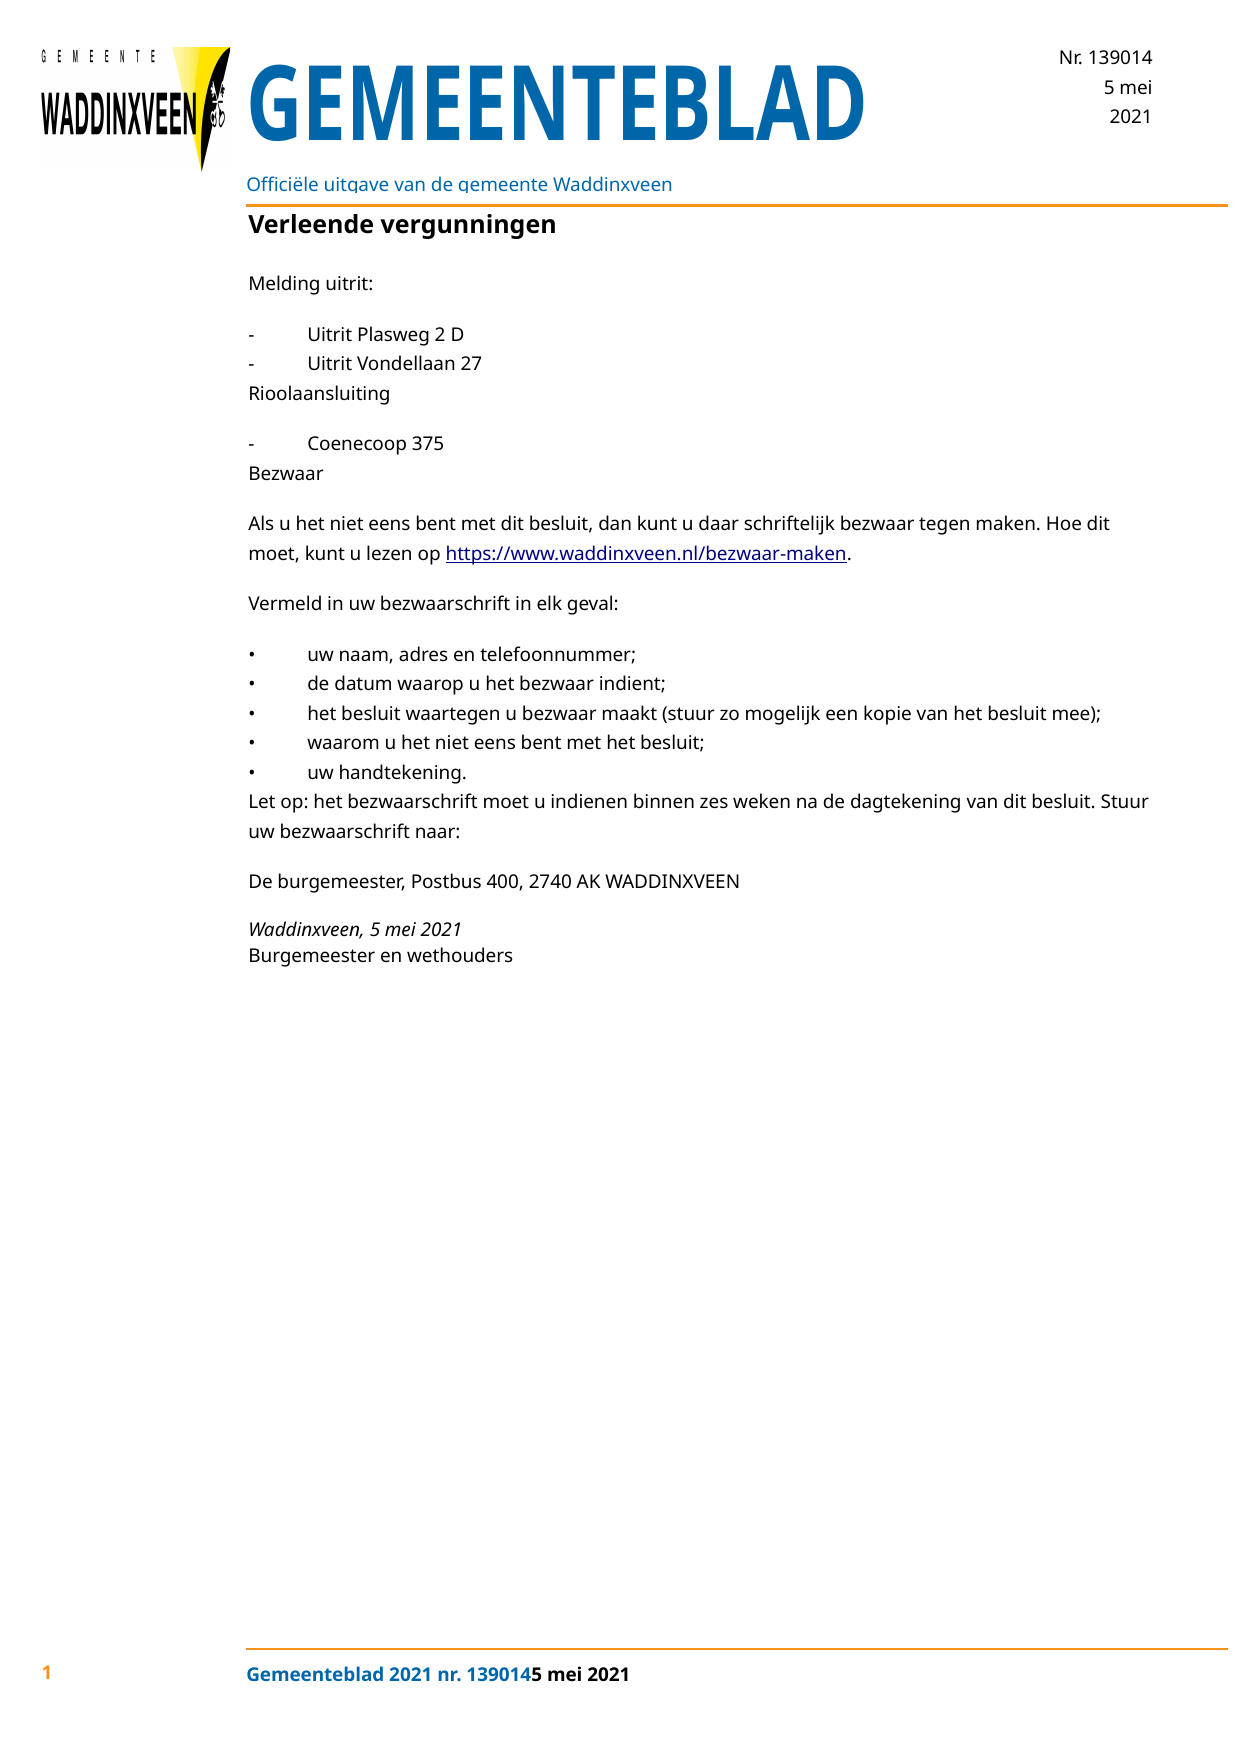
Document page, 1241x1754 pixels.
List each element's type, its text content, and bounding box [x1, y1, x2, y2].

text Bezwaar [248, 460, 1152, 486]
picture [41, 47, 231, 172]
list het besluit waartegen u bezwaar maakt (stuur zo mogelijk een kopie van het besluit mee); [248, 700, 1152, 726]
list Uitrit Plasweg 2 D [248, 321, 1152, 346]
list waarom u het niet eens bent met het besluit; [248, 729, 1152, 755]
text Verleende vergunningen [248, 207, 1152, 241]
text Als u het niet eens bent met dit besluit, dan kunt u daar schriftelijk bezwaar tegen maken. Hoe dit moet, kunt u lezen op https://www.waddinxveen.nl/bezwaar-maken. [248, 510, 1152, 566]
text Vermeld in uw bezwaarschrift in elk geval: [248, 590, 1152, 616]
text Rioolaansluiting [248, 380, 1152, 406]
text Burgemeester en wethouders [248, 942, 1152, 968]
text Melding uitrit: [248, 270, 1152, 296]
text De burgemeester, Postbus 400, 2740 AK WADDINXVEEN [248, 869, 1152, 894]
list de datum waarop u het bezwaar indient; [248, 670, 1152, 696]
list uw handtekening. [248, 759, 1152, 785]
list uw naam, adres en telefoonnummer; [248, 641, 1152, 666]
list Uitrit Vondellaan 27 [248, 350, 1152, 376]
list Coenecoop 375 [248, 430, 1152, 456]
text Waddinxveen, 5 mei 2021 [248, 916, 1152, 942]
text Let op: het bezwaarschrift moet u indienen binnen zes weken na de dagtekening van dit besluit. Stuur uw bezwaarschrift naar: [248, 789, 1152, 844]
